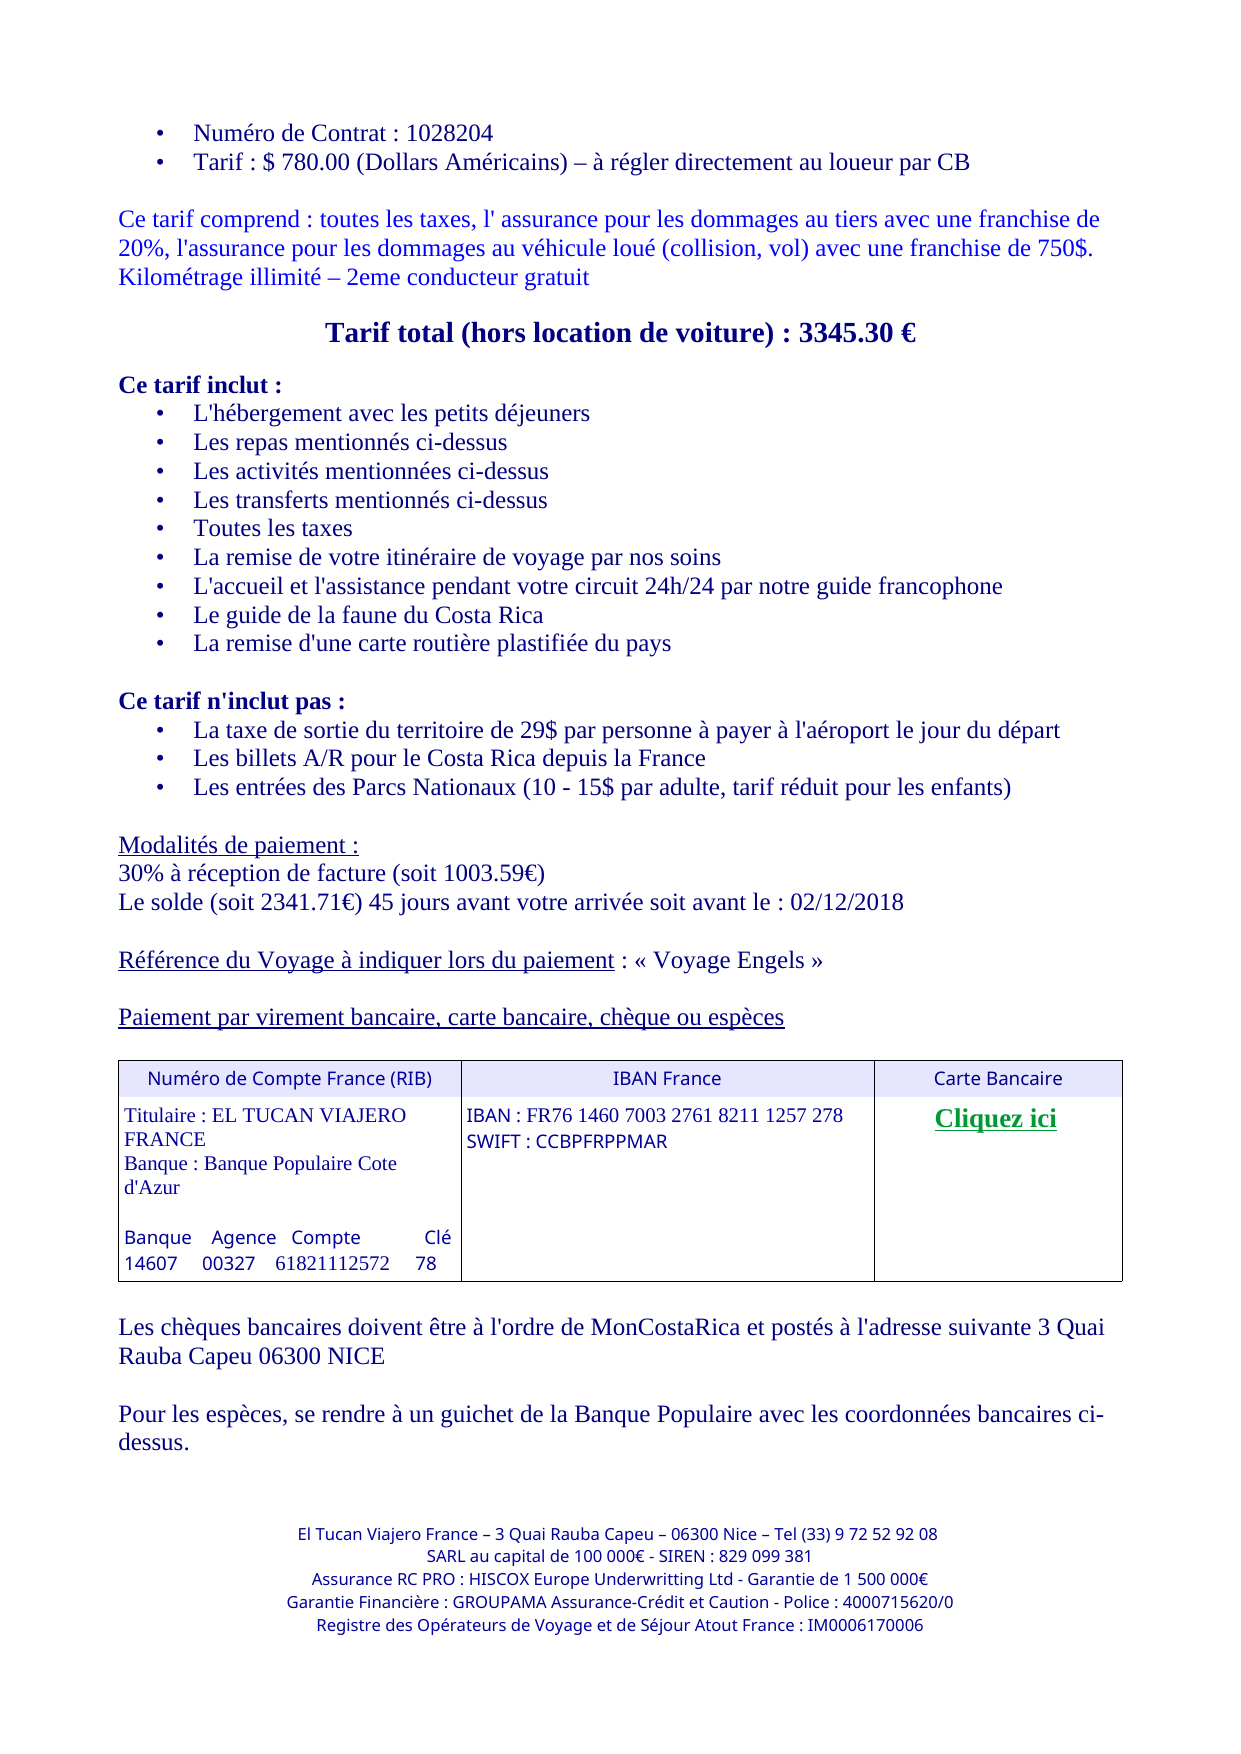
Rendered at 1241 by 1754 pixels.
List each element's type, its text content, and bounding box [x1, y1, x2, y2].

list L'accueil et l'assistance pendant votre circuit 24h/24 par notre guide francophone [156, 571, 1122, 600]
text Les chèques bancaires doivent être à l'ordre de MonCostaRica et postés à l'adresse suivante 3 Quai Rauba Capeu 06300 NICE [118, 1312, 1122, 1370]
table_cell Titulaire : EL TUCAN VIAJERO FRANCE Banque : Banque Populaire Cote d'Azur Banque Agence Compte Clé 14607 00327 61821112572 78 [119, 1097, 461, 1281]
list La remise d'une carte routière plastifiée du pays [156, 628, 1122, 657]
list La remise de votre itinéraire de voyage par nos soins [156, 542, 1122, 571]
text Référence du Voyage à indiquer lors du paiement : « Voyage Engels » [118, 945, 1122, 973]
list Les transferts mentionnés ci-dessus [156, 485, 1122, 513]
list Les billets A/R pour le Costa Rica depuis la France [156, 743, 1122, 772]
list Les entrées des Parcs Nationaux (10 - 15$ par adulte, tarif réduit pour les enfants) [156, 772, 1122, 801]
list Tarif : $ 780.00 (Dollars Américains) – à régler directement au loueur par CB [156, 147, 1122, 176]
list Toutes les taxes [156, 513, 1122, 542]
text Pour les espèces, se rendre à un guichet de la Banque Populaire avec les coordonnées bancaires ci-dessus. [118, 1399, 1122, 1456]
text 30% à réception de facture (soit 1003.59€) [118, 858, 1122, 887]
text Ce tarif comprend : toutes les taxes, l' assurance pour les dommages au tiers avec une franchise de 20%, l'assurance pour les dommages au véhicule loué (collision, vol) avec une franchise de 750$. [118, 204, 1122, 262]
list La taxe de sortie du territoire de 29$ par personne à payer à l'aéroport le jour du départ [156, 715, 1122, 743]
list Les repas mentionnés ci-dessus [156, 427, 1122, 456]
text Kilométrage illimité – 2eme conducteur gratuit [118, 262, 1122, 291]
table_header IBAN France [462, 1061, 874, 1097]
text Modalités de paiement : [118, 830, 1122, 858]
text Ce tarif n'inclut pas : [118, 686, 1122, 715]
table_cell Cliquez ici [875, 1097, 1122, 1281]
list Numéro de Contrat : 1028204 [156, 118, 1122, 147]
text Le solde (soit 2341.71€) 45 jours avant votre arrivée soit avant le : 02/12/2018 [118, 887, 1122, 916]
text Paiement par virement bancaire, carte bancaire, chèque ou espèces [118, 1002, 1122, 1031]
list Les activités mentionnées ci-dessus [156, 456, 1122, 485]
text Ce tarif inclut : [118, 370, 1122, 398]
text Tarif total (hors location de voiture) : 3345.30 € [118, 315, 1122, 348]
table_header Numéro de Compte France (RIB) [119, 1061, 461, 1097]
list Le guide de la faune du Costa Rica [156, 600, 1122, 628]
table_header Carte Bancaire [875, 1061, 1122, 1097]
list L'hébergement avec les petits déjeuners [156, 398, 1122, 427]
table_cell IBAN : FR76 1460 7003 2761 8211 1257 278 SWIFT : CCBPFRPPMAR [462, 1097, 874, 1281]
